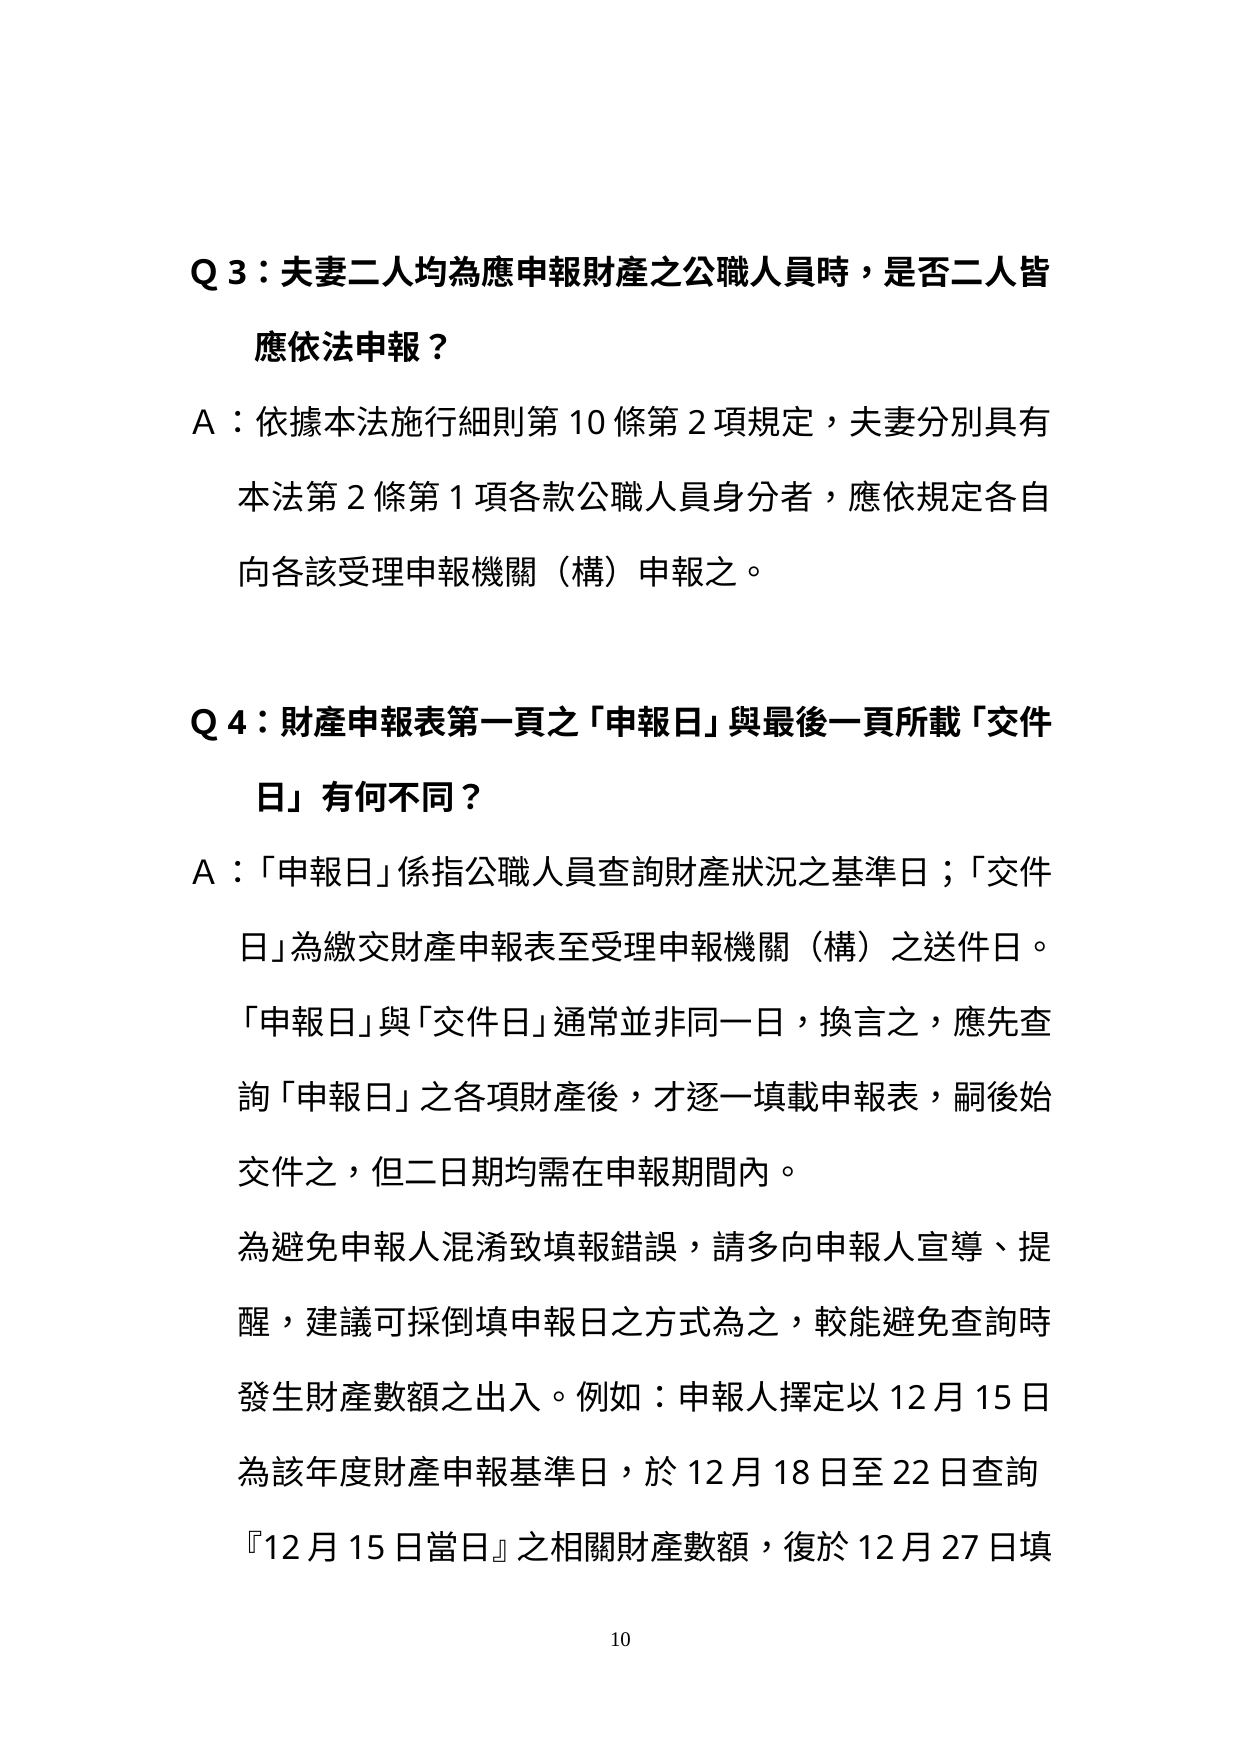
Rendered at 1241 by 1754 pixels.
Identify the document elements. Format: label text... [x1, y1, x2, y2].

text Ｑ3：夫妻二人均為應申報財產之公職人員時，是否二人皆應依法申報？ [187, 232, 1053, 382]
text 為避免申報人混淆致填報錯誤，請多向申報人宣導、提醒，建議可採倒填申報日之方式為之，較能避免查詢時發生財產數額之出入。例如：申報人擇定以12月15日為該年度財產申報基準日，於12月18日至22日查詢『12月15日當日』之相關財產數額，復於12月27日填寫完畢，嗣於12月31日繳交至政風單位；則本件申報日為12月15日，交件日應為12月31日。 [237, 1207, 1053, 1582]
text Ｑ4：財產申報表第一頁之「申報日」與最後一頁所載「交件日」有何不同？ [187, 682, 1053, 832]
text Ａ：「申報日」係指公職人員查詢財產狀況之基準日；「交件日」為繳交財產申報表至受理申報機關（構）之送件日。「申報日」與「交件日」通常並非同一日，換言之，應先查詢「申報日」之各項財產後，才逐一填載申報表，嗣後始交件之，但二日期均需在申報期間內。 [187, 832, 1053, 1207]
text Ａ：依據本法施行細則第10條第2項規定，夫妻分別具有本法第2條第1項各款公職人員身分者，應依規定各自向各該受理申報機關（構）申報之。 [187, 382, 1053, 607]
